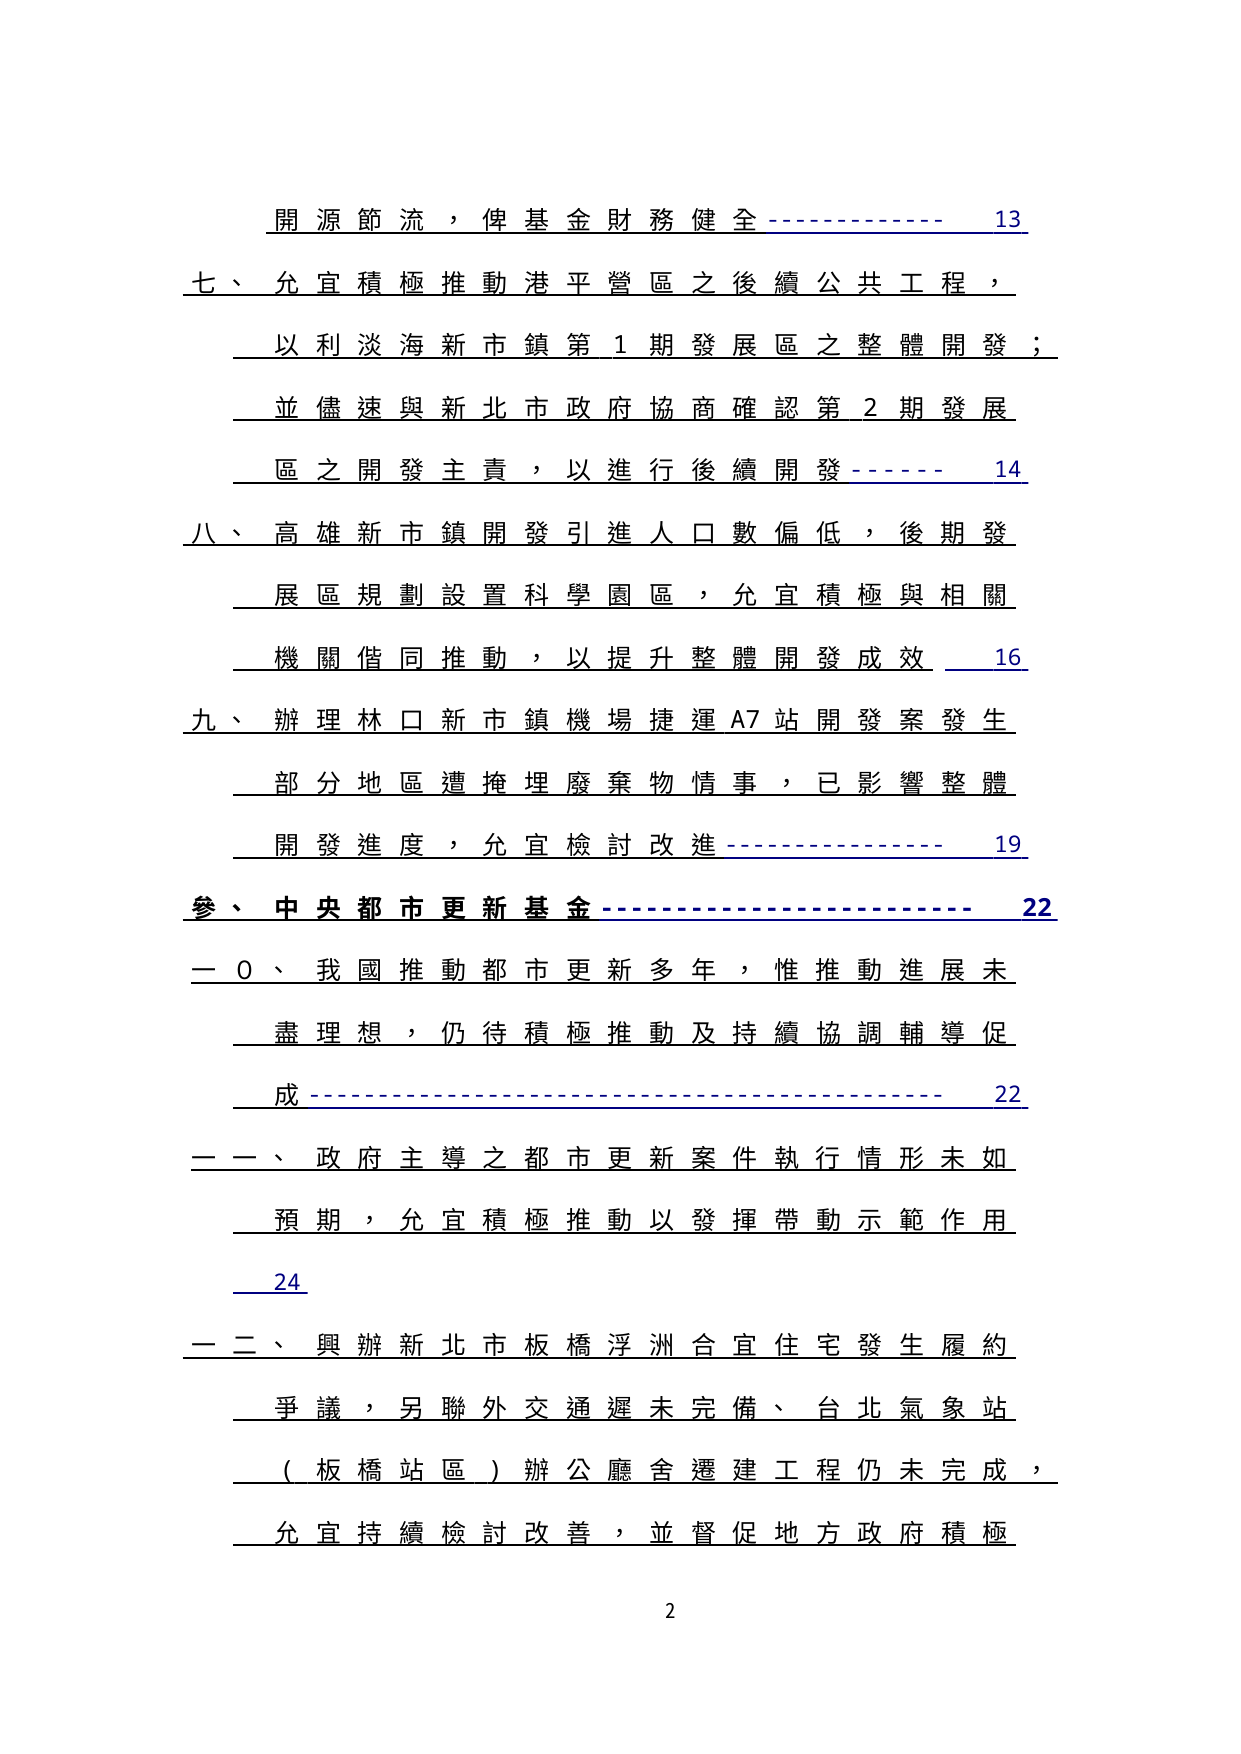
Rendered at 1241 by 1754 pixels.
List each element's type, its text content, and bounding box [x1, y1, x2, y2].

text 七、允宜積極推動港平營區之後續公共工程，以利淡海新市鎮第1期發展區之整體開發；並儘速與新北市政府協商確認第2期發展區之開發主責，以進行後續開發 14 [183, 240, 1028, 490]
text 一一、政府主導之都市更新案件執行情形未如預期，允宜積極推動以發揮帶動示範作用 24 [183, 1115, 1028, 1302]
text 參、中央都市更新基金 22 [183, 865, 1058, 919]
text 九、辦理林口新市鎮機場捷運A7站開發案發生部分地區遭掩埋廢棄物情事，已影響整體開發進度，允宜檢討改進 19 [183, 677, 1028, 865]
text 一０、我國推動都市更新多年，惟推動進展未盡理想，仍待積極推動及持續協調輔導促成 22 [183, 927, 1028, 1115]
text 一二、興辦新北市板橋浮洲合宜住宅發生履約爭議，另聯外交通遲未完備、台北氣象站(板橋站區)辦公廳舍遷建工程仍未完成，允宜持續檢討改善，並督促地方政府積極辦理 27 [183, 1302, 1028, 1552]
text [183, 921, 1058, 927]
text 八、高雄新市鎮開發引進人口數偏低，後期發展區規劃設置科學園區，允宜積極與相關機關偕同推動，以提升整體開發成效 16 [183, 490, 1028, 677]
text 開源節流，俾基金財務健全 13 [183, 177, 1028, 240]
